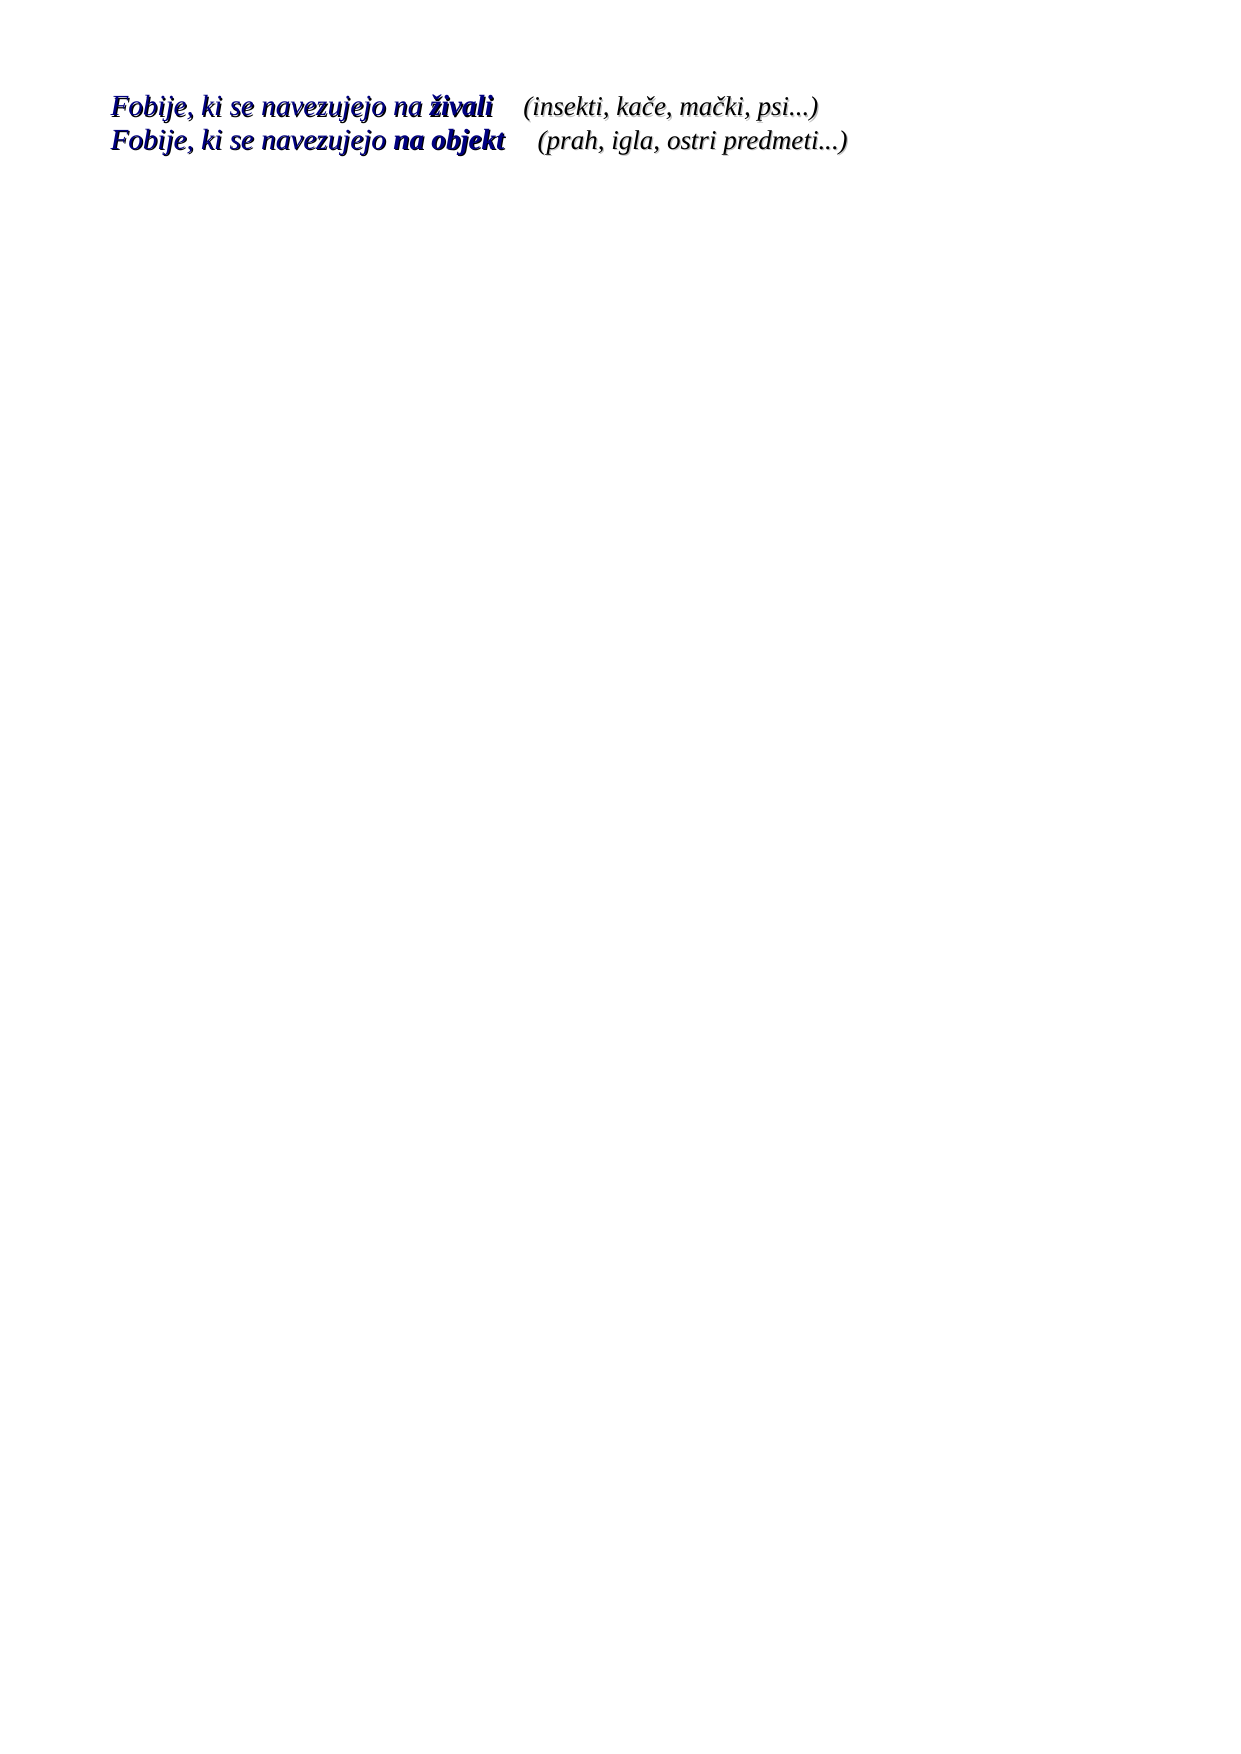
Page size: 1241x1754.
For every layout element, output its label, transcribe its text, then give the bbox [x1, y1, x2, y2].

text Fobije, ki se navezujejo na živali (insekti, kače, mački, psi...) [110, 88, 1205, 122]
text Fobije, ki se navezujejo na objekt (prah, igla, ostri predmeti...) [110, 122, 1205, 156]
